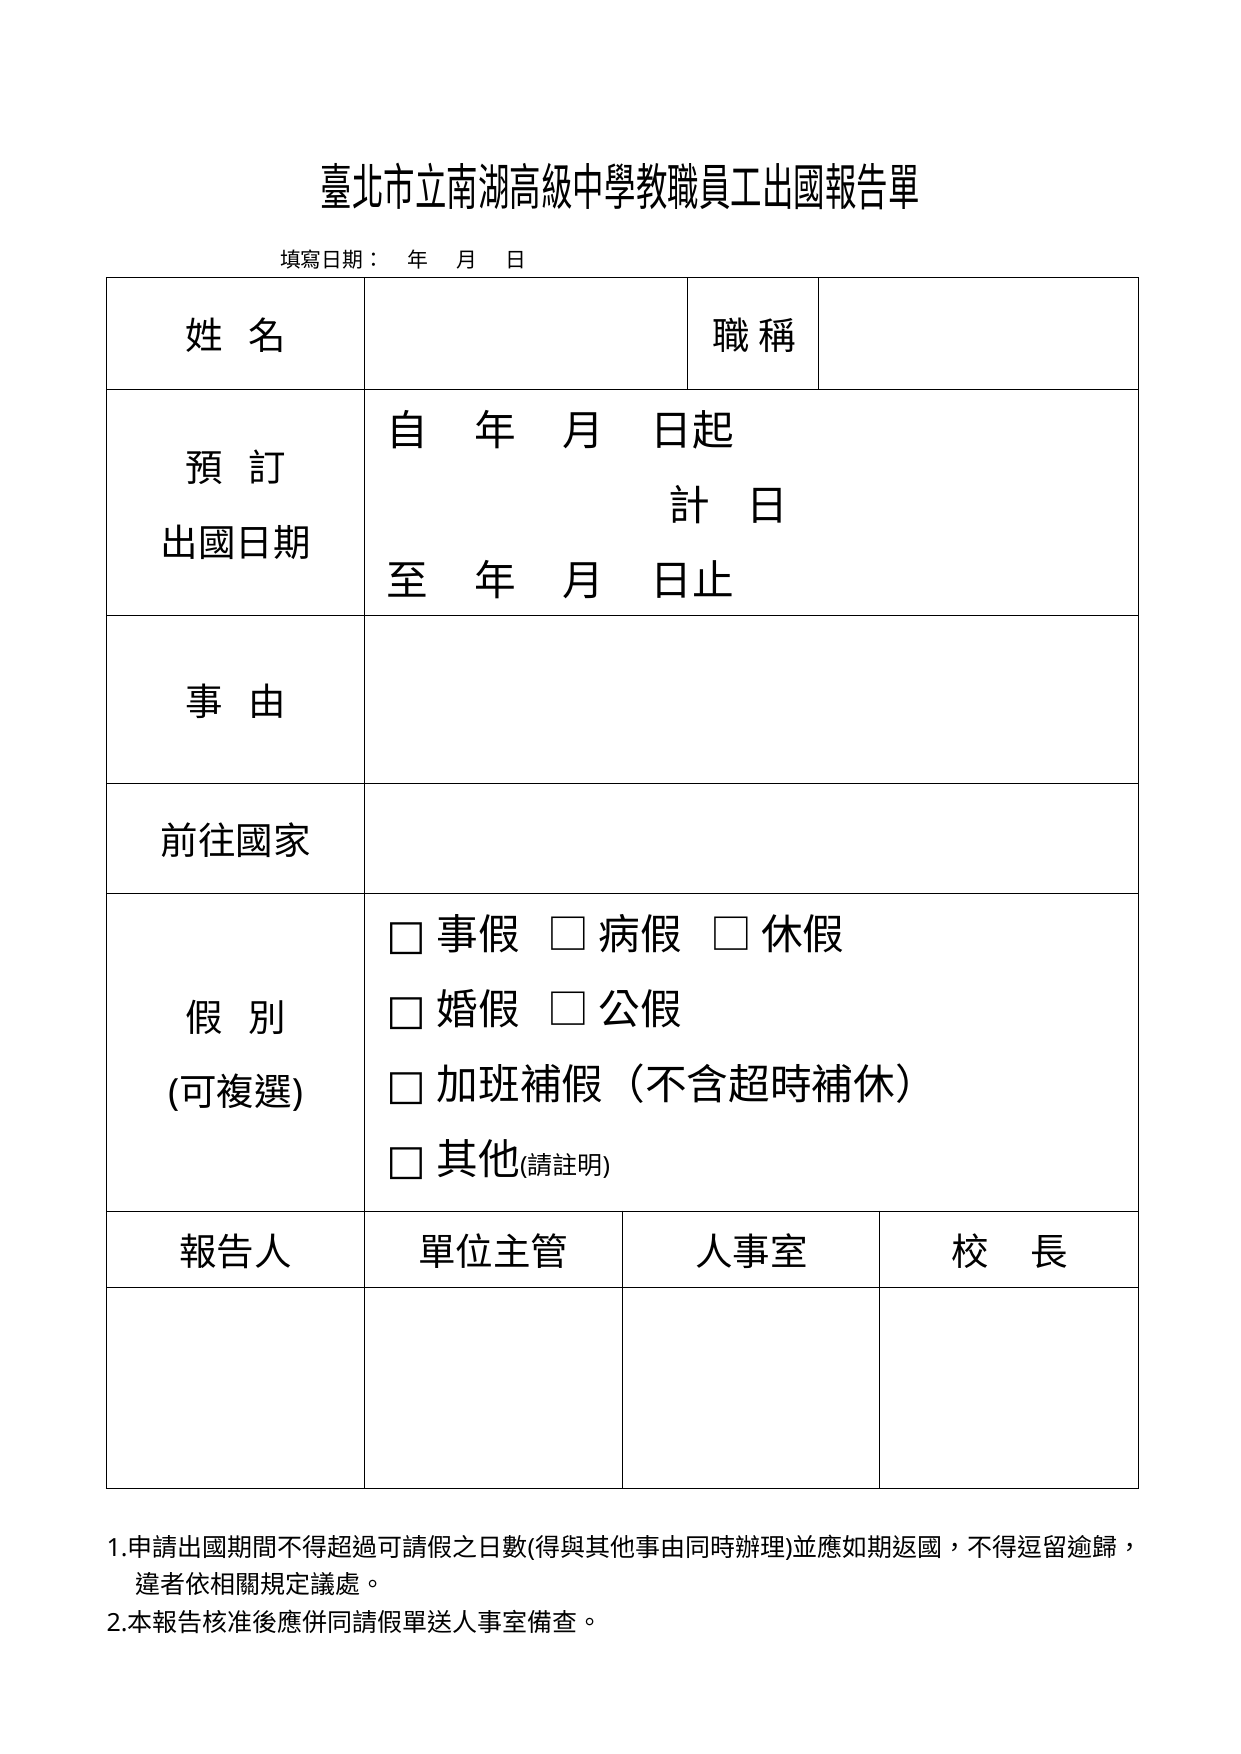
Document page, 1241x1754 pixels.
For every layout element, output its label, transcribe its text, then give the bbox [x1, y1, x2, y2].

table_cell 校 長 [880, 1212, 1138, 1287]
table_cell [107, 1288, 364, 1488]
table_cell 事 由 [107, 616, 364, 783]
table_cell [365, 616, 1138, 783]
table_cell 人事室 [623, 1212, 879, 1287]
table_cell 假 別 (可複選) [107, 894, 364, 1211]
table_header 職 稱 [688, 278, 818, 388]
table_cell [365, 1288, 622, 1488]
table_cell 預 訂 出國日期 [107, 390, 364, 614]
text 1.申請出國期間不得超過可請假之日數(得與其他事由同時辦理)並應如期返國，不得逗留逾歸，違者依相關規定議處。 [106, 1527, 1134, 1602]
text 2.本報告核准後應併同請假單送人事室備查。 [106, 1602, 1134, 1639]
table_header 姓 名 [107, 278, 364, 388]
table_cell 報告人 [107, 1212, 364, 1287]
table_cell [365, 784, 1138, 893]
table_cell [623, 1288, 879, 1488]
table_cell 單位主管 [365, 1212, 622, 1287]
table_header [819, 278, 1138, 388]
text 臺北市立南湖高級中學教職員工出國報告單 [106, 146, 1134, 221]
table_cell 自 年 月 日起 計 日 至 年 月 日止 [365, 390, 1138, 614]
table_header [365, 278, 687, 388]
text 填寫日期： 年 月 日 [106, 239, 1134, 277]
table_cell [880, 1288, 1138, 1488]
table_cell 前往國家 [107, 784, 364, 893]
table_cell □ 事假 □ 病假 □ 休假 □ 婚假 □ 公假 □ 加班補假（不含超時補休） □ 其他(請註明) [365, 894, 1138, 1211]
